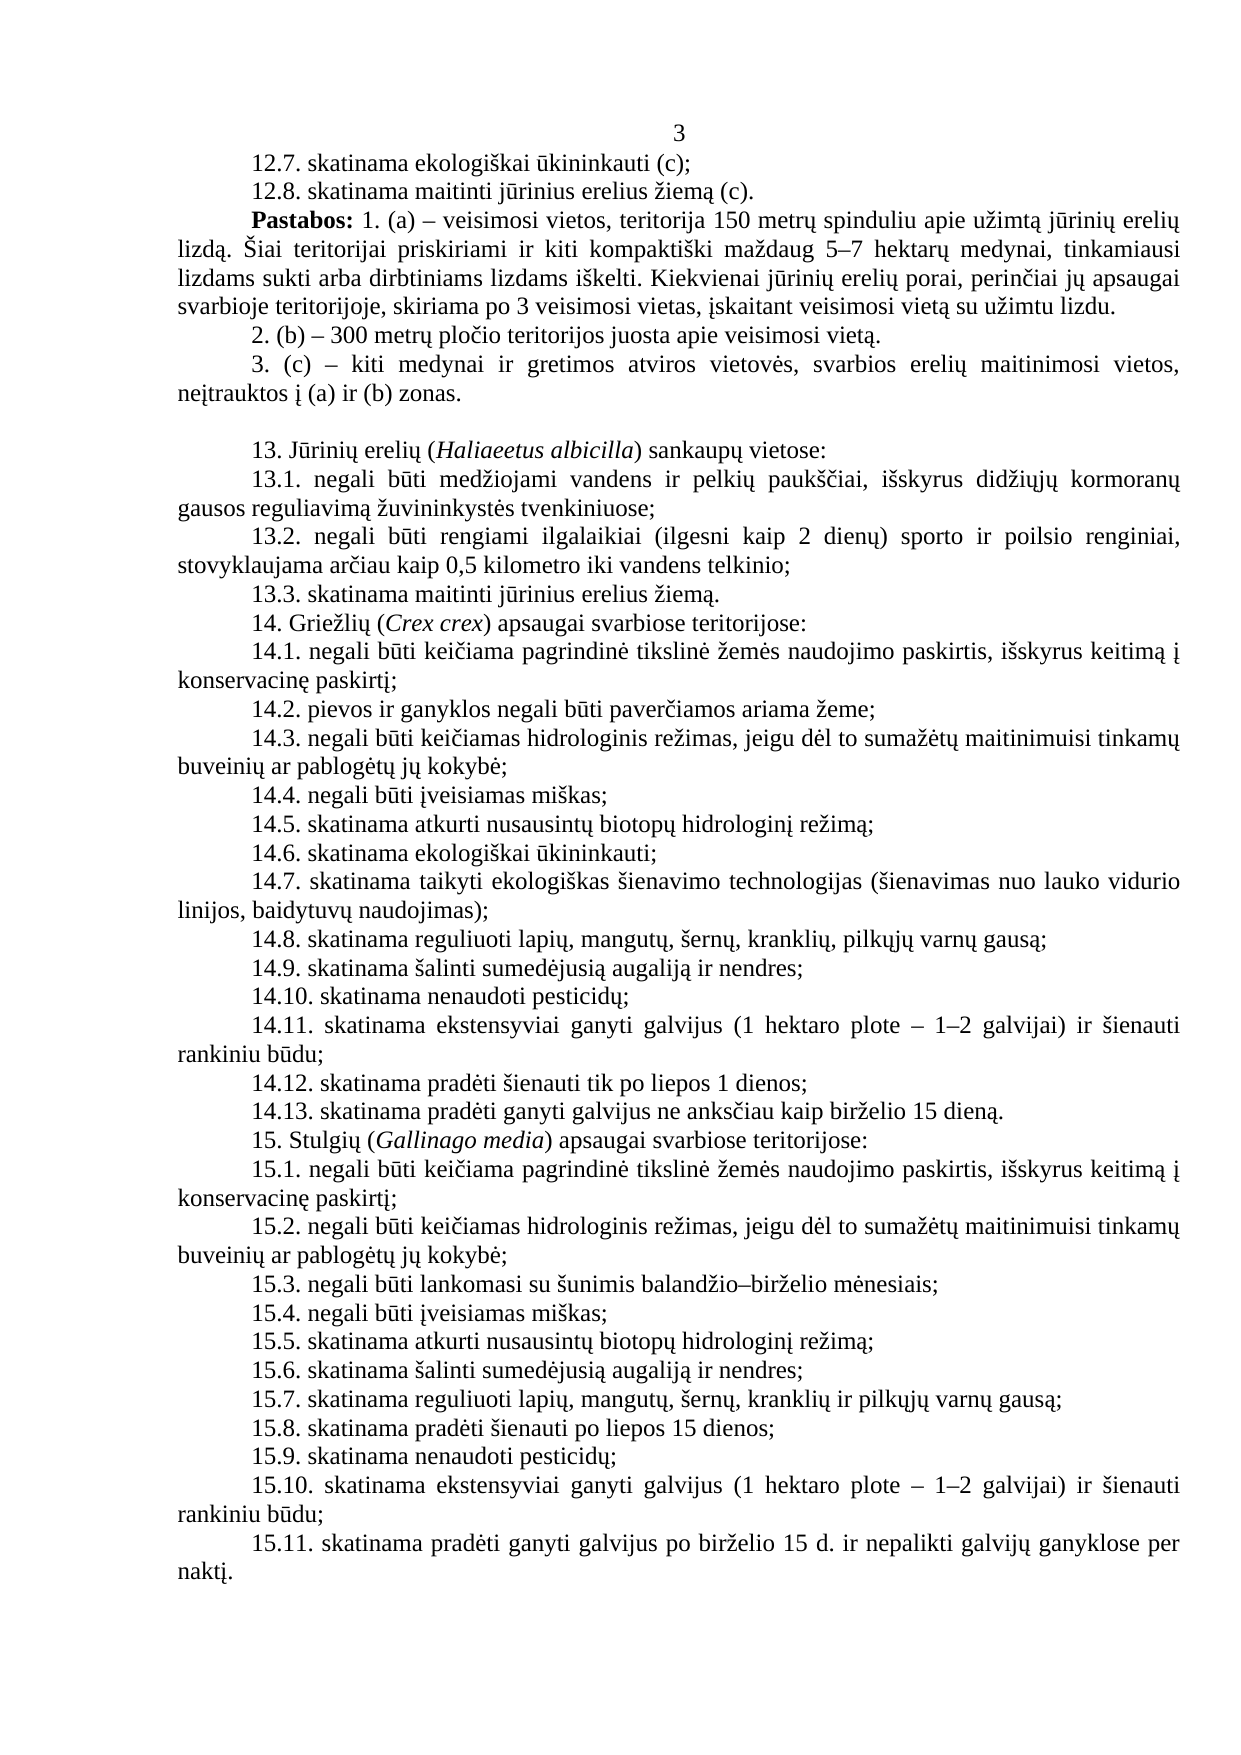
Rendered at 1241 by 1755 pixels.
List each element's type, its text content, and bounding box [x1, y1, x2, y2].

text 14.3. negali būti keičiamas hidrologinis režimas, jeigu dėl to sumažėtų maitinimuisi tinkamų buveinių ar pablogėtų jų kokybė; [177, 723, 1181, 780]
text 15.2. negali būti keičiamas hidrologinis režimas, jeigu dėl to sumažėtų maitinimuisi tinkamų buveinių ar pablogėtų jų kokybė; [177, 1211, 1181, 1269]
text 14.6. skatinama ekologiškai ūkininkauti; [177, 838, 1181, 866]
text 14.11. skatinama ekstensyviai ganyti galvijus (1 hektaro plote – 1–2 galvijai) ir šienauti rankiniu būdu; [177, 1010, 1181, 1068]
text 14.2. pievos ir ganyklos negali būti paverčiamos ariama žeme; [177, 694, 1181, 723]
text 13. Jūrinių erelių (Haliaeetus albicilla) sankaupų vietose: [177, 435, 1181, 464]
text 14.8. skatinama reguliuoti lapių, mangutų, šernų, kranklių, pilkųjų varnų gausą; [177, 924, 1181, 953]
text 13.2. negali būti rengiami ilgalaikiai (ilgesni kaip 2 dienų) sporto ir poilsio renginiai, stovyklaujama arčiau kaip 0,5 kilometro iki vandens telkinio; [177, 521, 1181, 579]
text 14. Griežlių (Crex crex) apsaugai svarbiose teritorijose: [177, 608, 1181, 636]
text 15.4. negali būti įveisiamas miškas; [177, 1298, 1181, 1326]
text 3. (c) – kiti medynai ir gretimos atviros vietovės, svarbios erelių maitinimosi vietos, neįtrauktos į (a) ir (b) zonas. [177, 349, 1181, 406]
text 13.1. negali būti medžiojami vandens ir pelkių paukščiai, išskyrus didžiųjų kormoranų gausos reguliavimą žuvininkystės tvenkiniuose; [177, 464, 1181, 521]
text 14.5. skatinama atkurti nusausintų biotopų hidrologinį režimą; [177, 809, 1181, 838]
text 2. (b) – 300 metrų pločio teritorijos juosta apie veisimosi vietą. [177, 320, 1181, 349]
text 14.4. negali būti įveisiamas miškas; [177, 780, 1181, 809]
text 15.8. skatinama pradėti šienauti po liepos 15 dienos; [177, 1413, 1181, 1441]
text 15. Stulgių (Gallinago media) apsaugai svarbiose teritorijose: [177, 1125, 1181, 1154]
text 15.9. skatinama nenaudoti pesticidų; [177, 1441, 1181, 1470]
text 14.7. skatinama taikyti ekologiškas šienavimo technologijas (šienavimas nuo lauko vidurio linijos, baidytuvų naudojimas); [177, 866, 1181, 924]
text 15.10. skatinama ekstensyviai ganyti galvijus (1 hektaro plote – 1–2 galvijai) ir šienauti rankiniu būdu; [177, 1470, 1181, 1528]
text 14.12. skatinama pradėti šienauti tik po liepos 1 dienos; [177, 1068, 1181, 1096]
text 15.7. skatinama reguliuoti lapių, mangutų, šernų, kranklių ir pilkųjų varnų gausą; [177, 1384, 1181, 1413]
text 15.6. skatinama šalinti sumedėjusią augaliją ir nendres; [177, 1355, 1181, 1384]
text 12.7. skatinama ekologiškai ūkininkauti (c); [177, 148, 1181, 176]
text 13.3. skatinama maitinti jūrinius erelius žiemą. [177, 579, 1181, 608]
text 14.10. skatinama nenaudoti pesticidų; [177, 981, 1181, 1010]
text 15.3. negali būti lankomasi su šunimis balandžio–birželio mėnesiais; [177, 1269, 1181, 1298]
text 15.11. skatinama pradėti ganyti galvijus po birželio 15 d. ir nepalikti galvijų ganyklose per naktį. [177, 1528, 1181, 1585]
text 12.8. skatinama maitinti jūrinius erelius žiemą (c). [177, 176, 1181, 205]
text 15.1. negali būti keičiama pagrindinė tikslinė žemės naudojimo paskirtis, išskyrus keitimą į konservacinę paskirtį; [177, 1154, 1181, 1211]
text 15.5. skatinama atkurti nusausintų biotopų hidrologinį režimą; [177, 1326, 1181, 1355]
text 14.13. skatinama pradėti ganyti galvijus ne anksčiau kaip birželio 15 dieną. [177, 1096, 1181, 1125]
text 14.1. negali būti keičiama pagrindinė tikslinė žemės naudojimo paskirtis, išskyrus keitimą į konservacinę paskirtį; [177, 636, 1181, 694]
text 14.9. skatinama šalinti sumedėjusią augaliją ir nendres; [177, 953, 1181, 981]
text Pastabos: 1. (a) – veisimosi vietos, teritorija 150 metrų spinduliu apie užimtą jūrinių erelių lizdą. Šiai teritorijai priskiriami ir kiti kompaktiški maždaug 5–7 hektarų medynai, tinkamiausi lizdams sukti arba dirbtiniams lizdams iškelti. Kiekvienai jūrinių erelių porai, perinčiai jų apsaugai svarbioje teritorijoje, skiriama po 3 veisimosi vietas, įskaitant veisimosi vietą su užimtu lizdu. [177, 205, 1181, 320]
